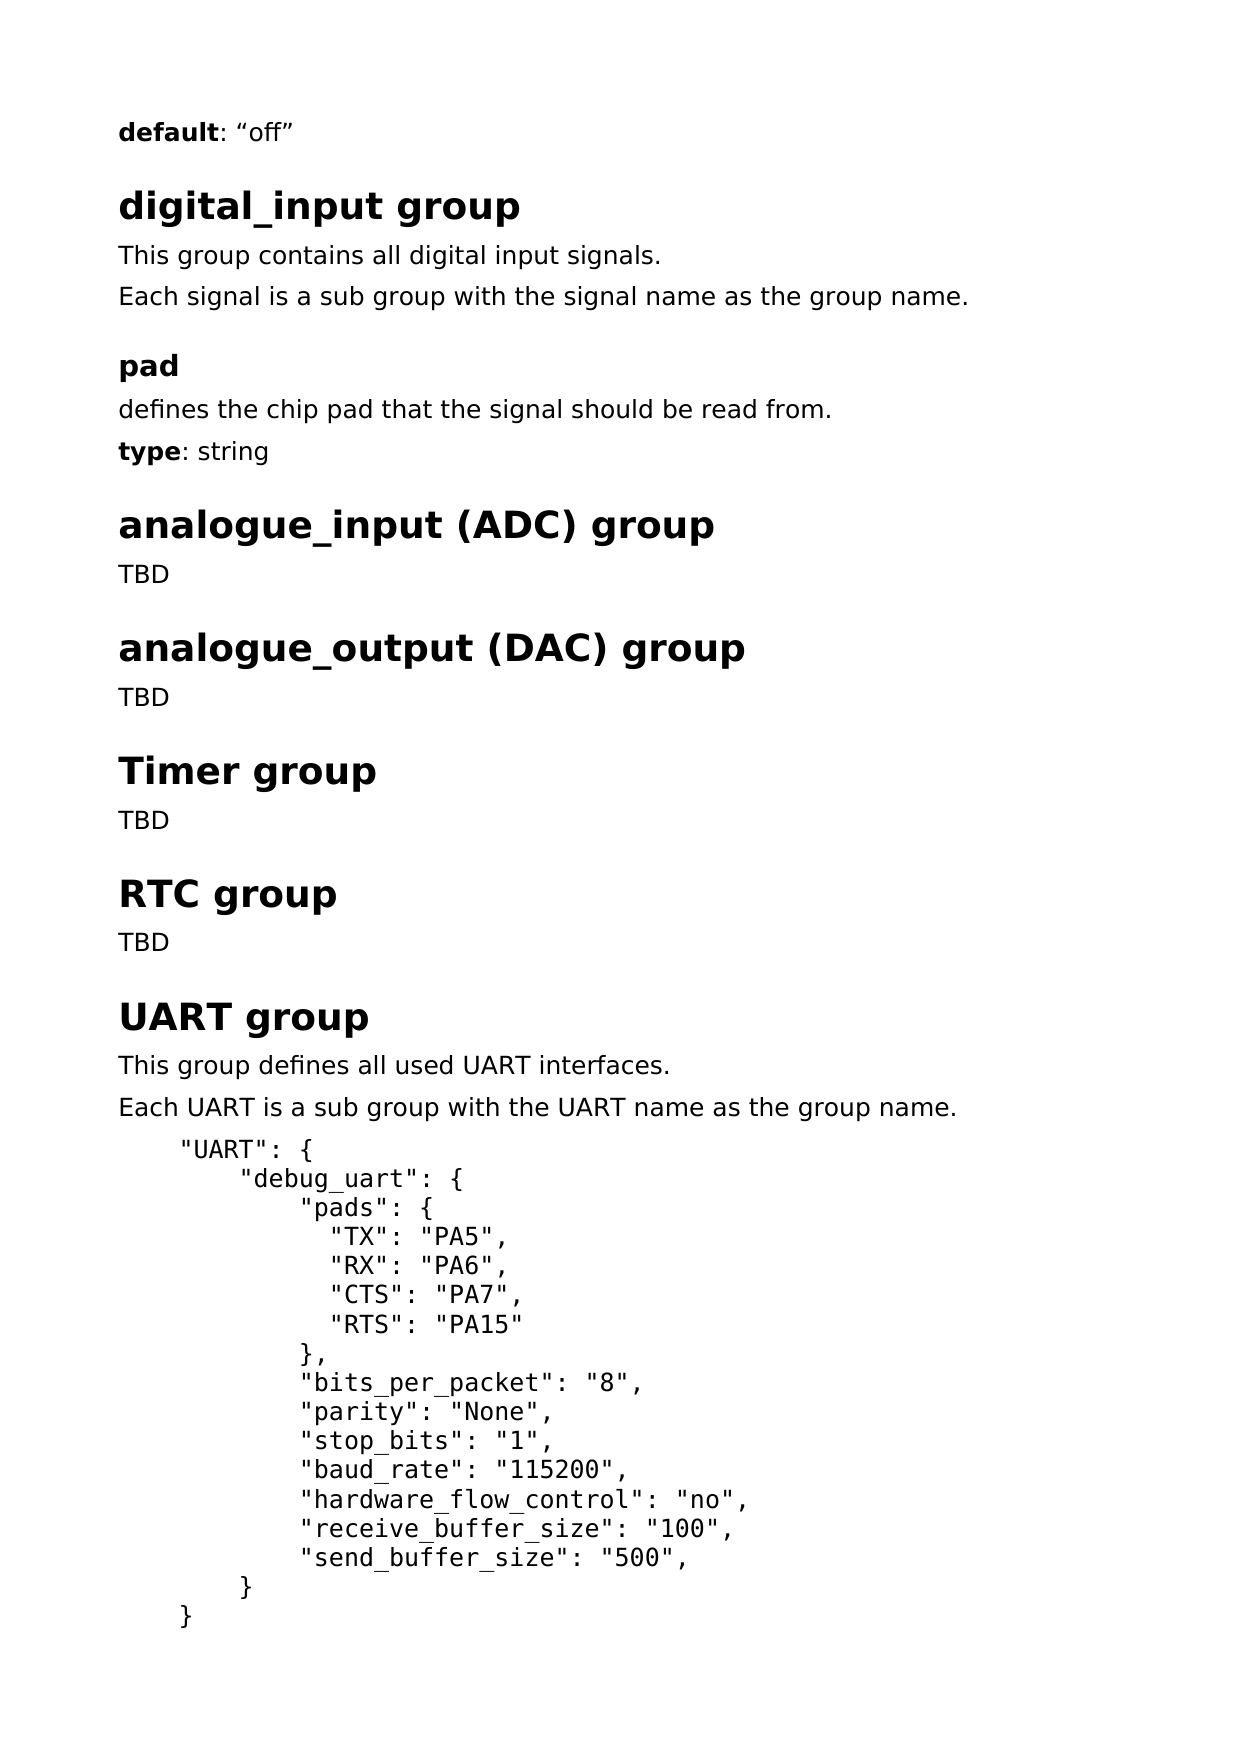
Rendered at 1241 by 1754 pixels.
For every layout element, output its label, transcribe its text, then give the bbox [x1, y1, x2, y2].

text defines the chip pad that the signal should be read from. [118, 396, 1122, 425]
text TBD [118, 683, 1122, 712]
text Each UART is a sub group with the UART name as the group name. [118, 1093, 1122, 1122]
text This group defines all used UART interfaces. [118, 1051, 1122, 1081]
subtitle pad [118, 349, 1122, 383]
subtitle analogue_output (DAC) group [118, 627, 1122, 671]
text TBD [118, 929, 1122, 958]
subtitle analogue_input (ADC) group [118, 504, 1122, 548]
subtitle UART group [118, 995, 1122, 1039]
text Each signal is a sub group with the signal name as the group name. [118, 283, 1122, 312]
subtitle Timer group [118, 750, 1122, 793]
text type: string [118, 437, 1122, 467]
subtitle digital_input group [118, 185, 1122, 228]
text TBD [118, 806, 1122, 835]
text "UART": { "debug_uart": { "pads": { "TX": "PA5", "RX": "PA6", "CTS": "PA7", "RTS": "PA15" }, "bits_per_packet": "8", "parity": "None", "stop_bits": "1", "baud_rate": "115200", "hardware_flow_control": "no", "receive_buffer_size": "100", "send_buffer_size": "500", } } [118, 1135, 1122, 1631]
text This group contains all digital input signals. [118, 241, 1122, 270]
subtitle RTC group [118, 872, 1122, 916]
text TBD [118, 560, 1122, 589]
text default: “off” [118, 118, 1122, 147]
